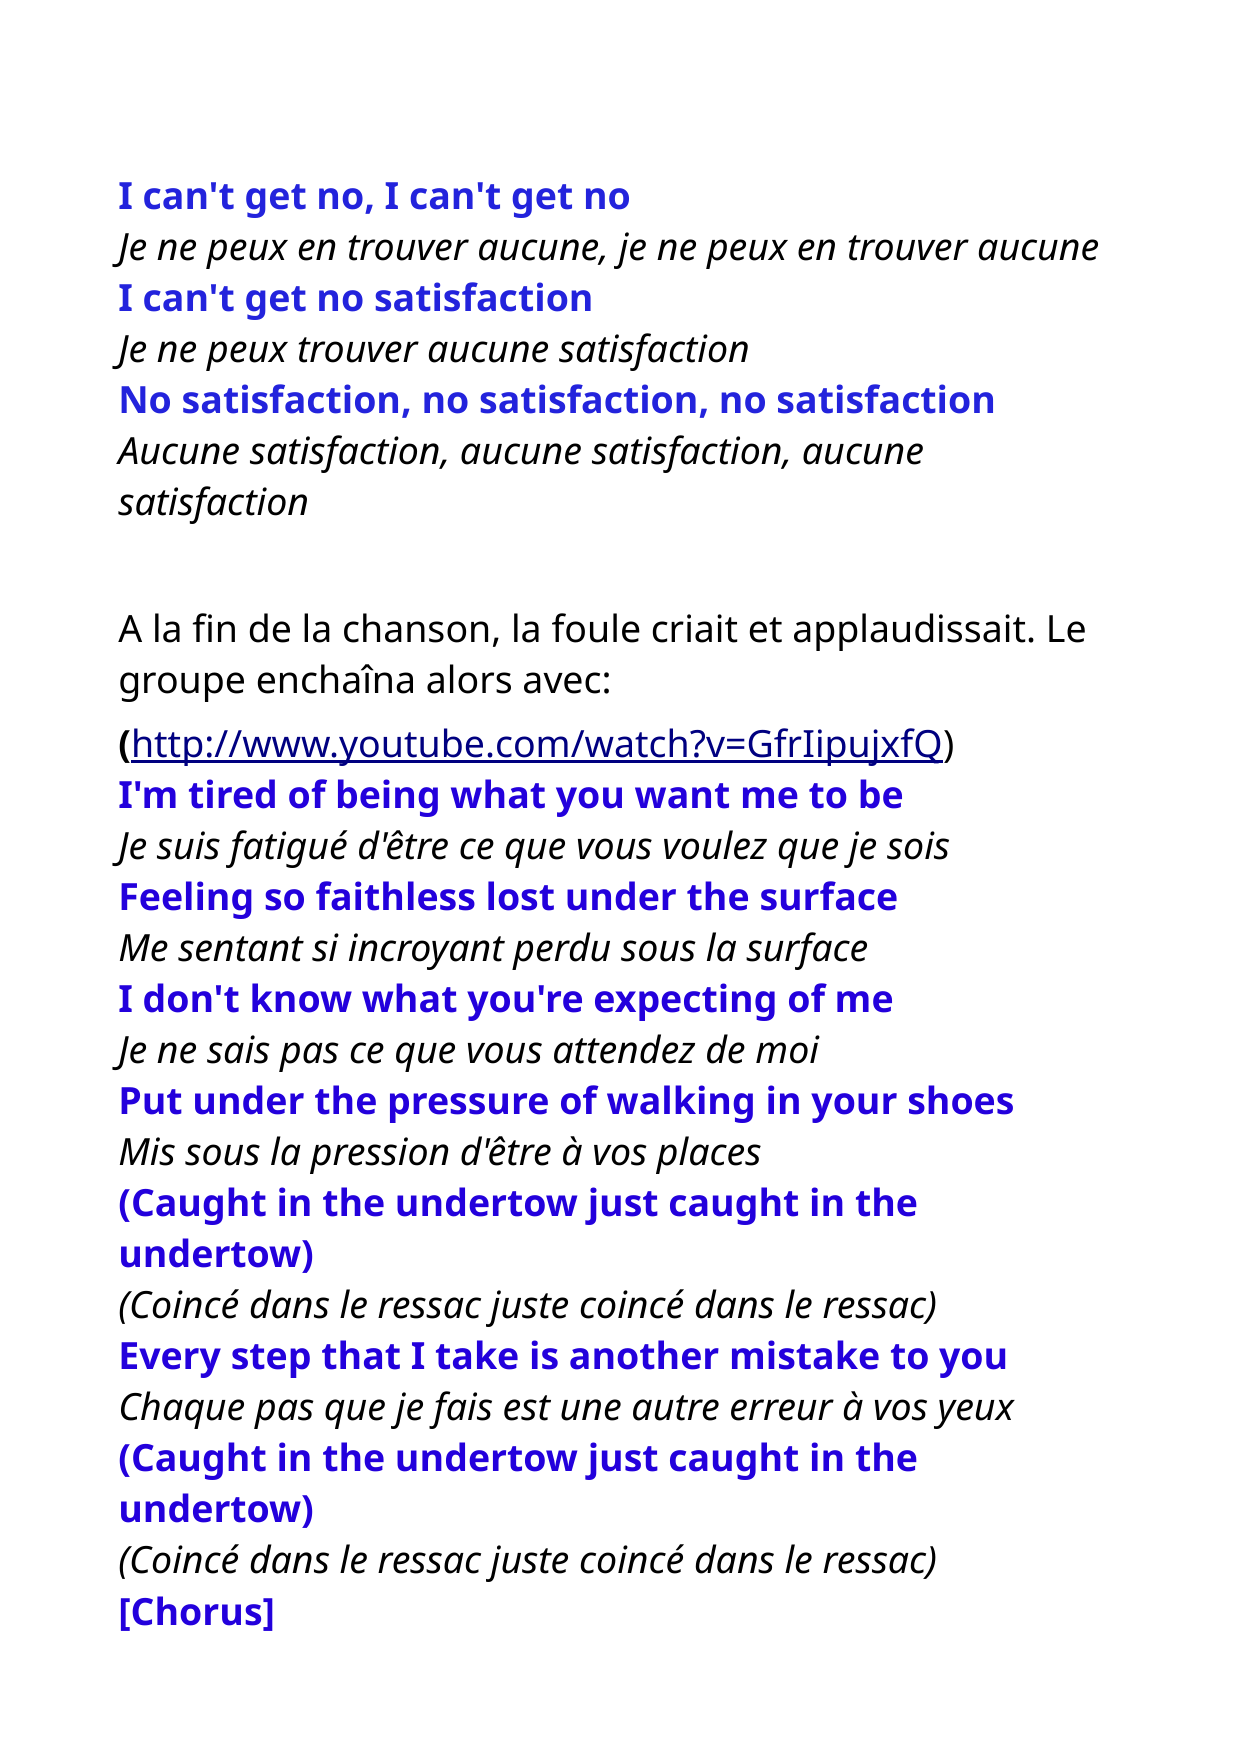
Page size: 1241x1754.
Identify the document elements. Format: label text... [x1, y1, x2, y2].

text I'm tired of being what you want me to be Je suis fatigué d'être ce que vous voulez que je sois Feeling so faithless lost under the surface Me sentant si incroyant perdu sous la surface I don't know what you're expecting of me Je ne sais pas ce que vous attendez de moi Put under the pressure of walking in your shoes Mis sous la pression d'être à vos places (Caught in the undertow just caught in the undertow) (Coincé dans le ressac juste coincé dans le ressac) Every step that I take is another mistake to you Chaque pas que je fais est une autre erreur à vos yeux (Caught in the undertow just caught in the undertow) (Coincé dans le ressac juste coincé dans le ressac) [Chorus] [118, 768, 1122, 1636]
text A la fin de la chanson, la foule criait et applaudissait. Le groupe enchaîna alors avec: [118, 602, 1122, 704]
text I can't get no, I can't get no Je ne peux en trouver aucune, je ne peux en trouver aucune I can't get no satisfaction Je ne peux trouver aucune satisfaction No satisfaction, no satisfaction, no satisfaction Aucune satisfaction, aucune satisfaction, aucune satisfaction [118, 118, 1122, 526]
text (http://www.youtube.com/watch?v=GfrIipujxfQ) [118, 717, 1122, 768]
